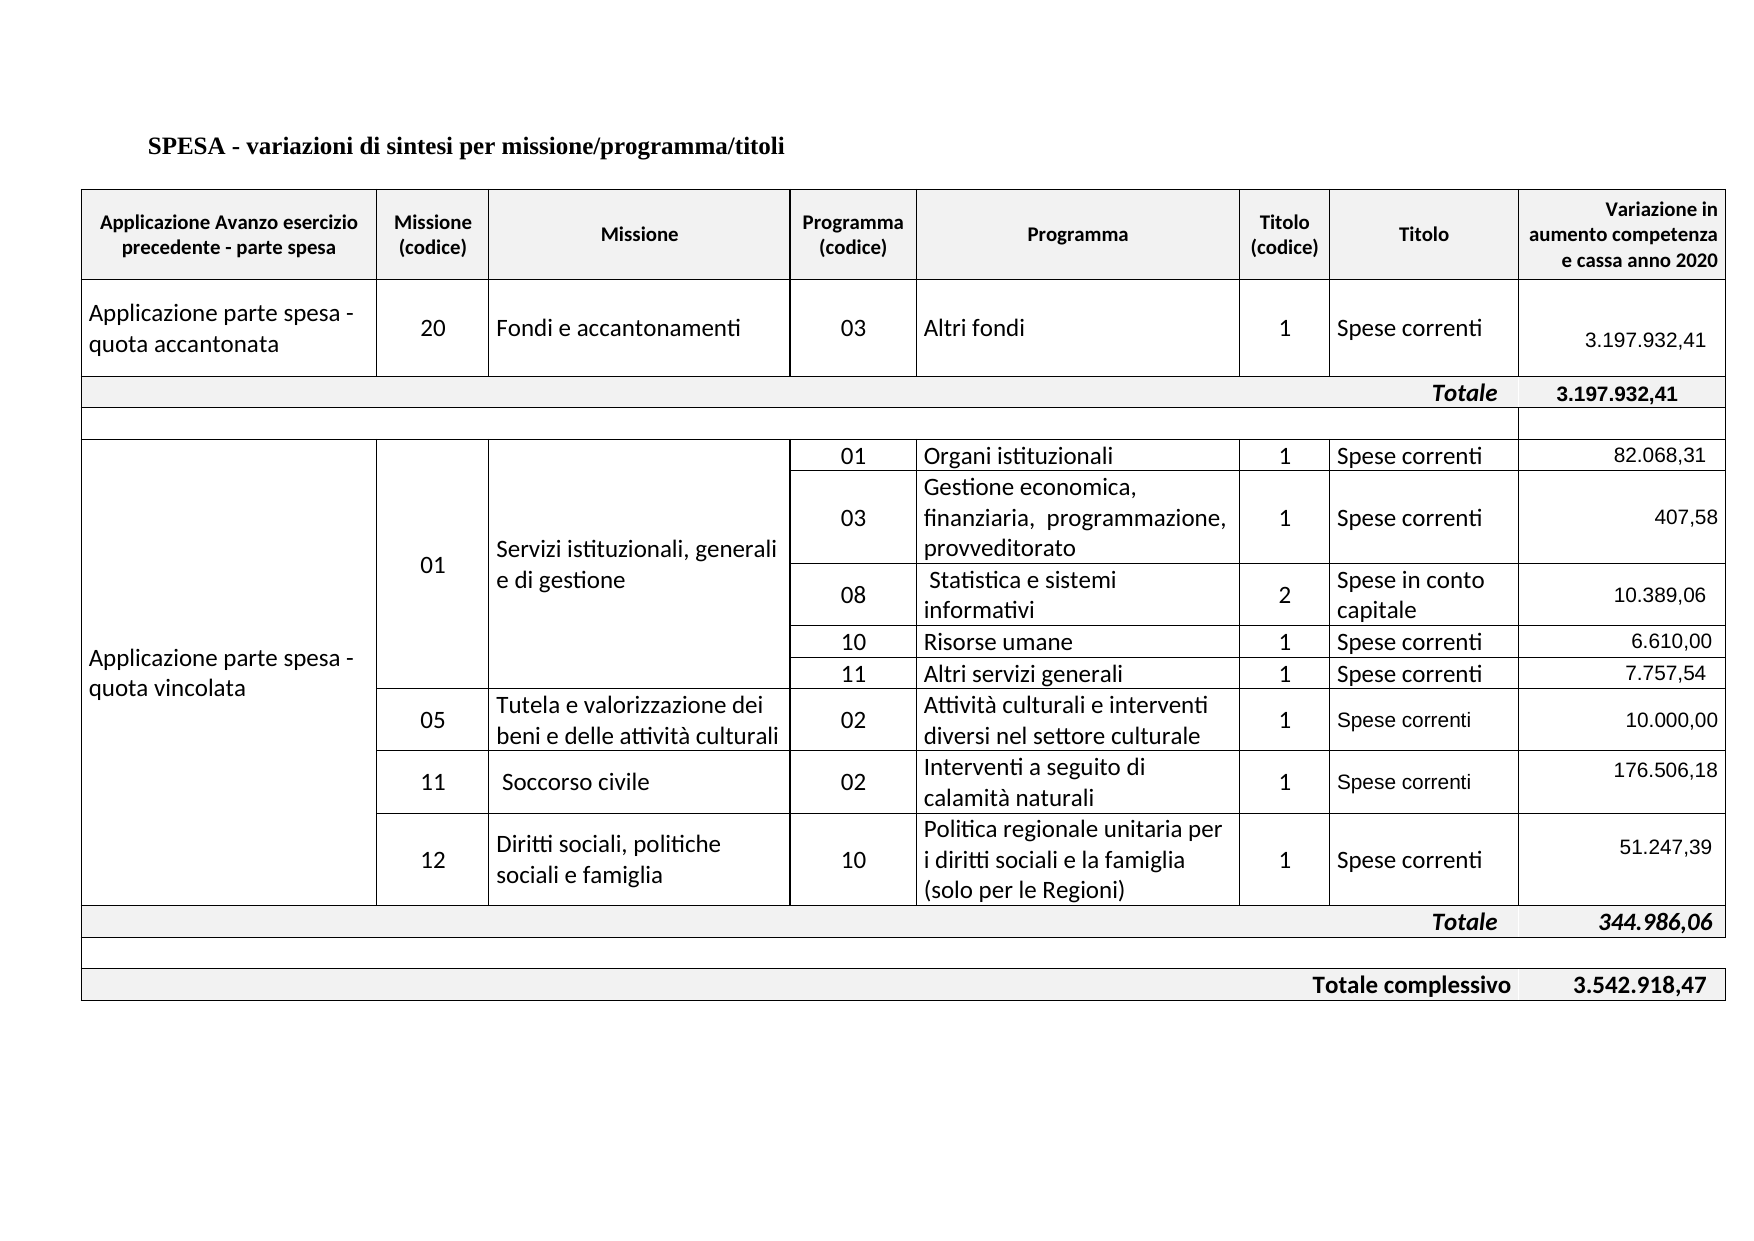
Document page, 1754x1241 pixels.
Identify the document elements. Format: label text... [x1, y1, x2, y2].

table_cell Spese correnti [1330, 751, 1518, 812]
table_cell 02 [791, 689, 916, 750]
table_cell Politica regionale unitaria per i diritti sociali e la famiglia (solo per le Regioni) [917, 814, 1239, 905]
table_cell 03 [791, 471, 916, 563]
table_cell Organi istituzionali [917, 440, 1239, 470]
table_cell Risorse umane [917, 626, 1239, 657]
table_cell Spese correnti [1330, 626, 1518, 657]
table_cell 01 [377, 440, 488, 688]
table_cell 6.610,00 [1519, 626, 1725, 657]
table_cell 01 [791, 440, 916, 470]
table_cell 7.757,54 [1519, 658, 1725, 688]
table_cell [377, 408, 489, 439]
table_cell 51.247,39 [1519, 814, 1725, 905]
table_cell Diritti sociali, politiche sociali e famiglia [489, 814, 789, 905]
table_cell 10.000,00 [1519, 689, 1725, 750]
table_cell 03 [791, 280, 916, 376]
table_cell 20 [377, 280, 488, 376]
table_header Titolo [1330, 190, 1518, 279]
table_cell 10 [791, 814, 916, 905]
table_header Programma [917, 190, 1239, 279]
table_cell 10.389,06 [1519, 564, 1725, 625]
table_cell 1 [1240, 689, 1329, 750]
table_cell 1 [1240, 626, 1329, 657]
table_cell 82.068,31 [1519, 440, 1725, 470]
table_cell Fondi e accantonamenti [489, 280, 789, 376]
table_cell 1 [1240, 814, 1329, 905]
table_cell 1 [1240, 751, 1329, 812]
text SPESA - variazioni di sintesi per missione/programma/titoli [148, 131, 1636, 160]
table_cell 08 [791, 564, 916, 625]
table_cell 1 [1240, 440, 1329, 470]
table_cell Applicazione parte spesa - quota accantonata [82, 280, 376, 376]
table_cell Altri fondi [917, 280, 1239, 376]
table_cell [489, 408, 790, 439]
table_header Applicazione Avanzo esercizio precedente - parte spesa [82, 190, 376, 279]
table_header Missione [489, 190, 789, 279]
table_header Variazione in aumento competenza e cassa anno 2020 [1519, 190, 1725, 279]
table_cell 176.506,18 [1519, 751, 1725, 812]
table_cell [916, 408, 1239, 439]
table_cell Interventi a seguito di calamità naturali [917, 751, 1239, 812]
table_cell [82, 938, 1725, 968]
table_cell 2 [1240, 564, 1329, 625]
table_cell Gestione economica, finanziaria, programmazione, provveditorato [917, 471, 1239, 563]
table_cell Soccorso civile [489, 751, 789, 812]
table_header Programma (codice) [791, 190, 916, 279]
table_cell Altri servizi generali [917, 658, 1239, 688]
table_cell Spese correnti [1330, 440, 1518, 470]
table_cell Attività culturali e interventi diversi nel settore culturale [917, 689, 1239, 750]
table_cell 02 [791, 751, 916, 812]
table_cell Spese in conto capitale [1330, 564, 1518, 625]
table_cell Spese correnti [1330, 689, 1518, 750]
table_cell [82, 408, 377, 439]
table_cell Totale [82, 906, 1518, 937]
table_cell Statistica e sistemi informativi [917, 564, 1239, 625]
table_cell [1519, 408, 1725, 439]
table_cell 05 [377, 689, 488, 750]
table_cell Totale [82, 377, 1518, 407]
table_header Missione (codice) [377, 190, 488, 279]
table_cell 1 [1240, 658, 1329, 688]
table_cell [790, 408, 916, 439]
table_cell Spese correnti [1330, 471, 1518, 563]
table_cell Servizi istituzionali, generali e di gestione [489, 440, 789, 688]
table_cell [1240, 408, 1329, 439]
table_cell 3.197.932,41 [1519, 280, 1725, 376]
table_cell [1330, 408, 1518, 439]
table_cell Spese correnti [1330, 658, 1518, 688]
table_cell 11 [377, 751, 488, 812]
table_cell 344.986,06 [1519, 906, 1725, 937]
table_cell 3.197.932,41 [1519, 377, 1725, 407]
table_cell 12 [377, 814, 488, 905]
table_cell Applicazione parte spesa - quota vincolata [82, 440, 376, 905]
table_cell 11 [791, 658, 916, 688]
table_cell Spese correnti [1330, 814, 1518, 905]
table_cell 1 [1240, 471, 1329, 563]
table_cell Spese correnti [1330, 280, 1518, 376]
table_cell Tutela e valorizzazione dei beni e delle attività culturali [489, 689, 789, 750]
table_cell 10 [791, 626, 916, 657]
table_cell 1 [1240, 280, 1329, 376]
table_cell 3.542.918,47 [1519, 969, 1725, 1000]
table_header Titolo (codice) [1240, 190, 1329, 279]
table_cell 407,58 [1519, 471, 1725, 563]
table_cell Totale complessivo [82, 969, 1518, 1000]
